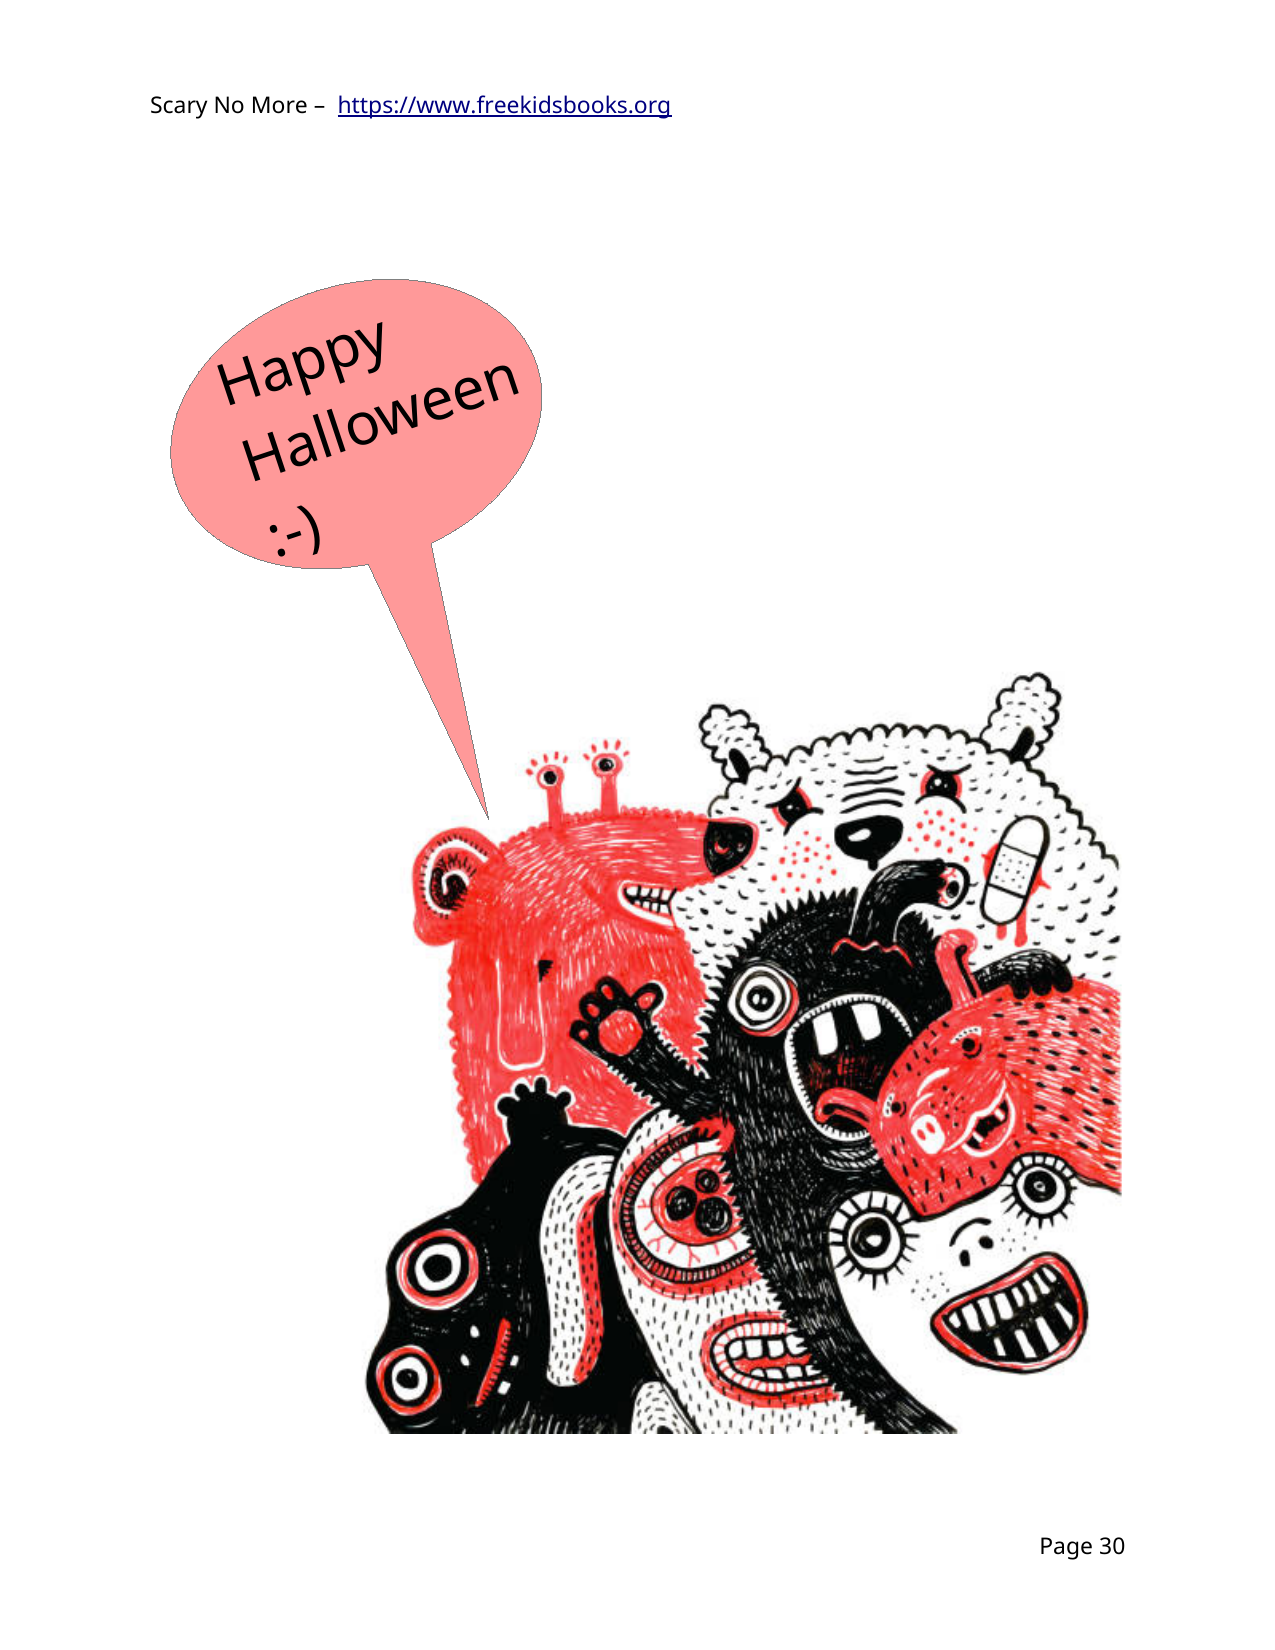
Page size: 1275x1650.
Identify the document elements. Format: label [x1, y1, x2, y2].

picture [145, 438, 1122, 1434]
